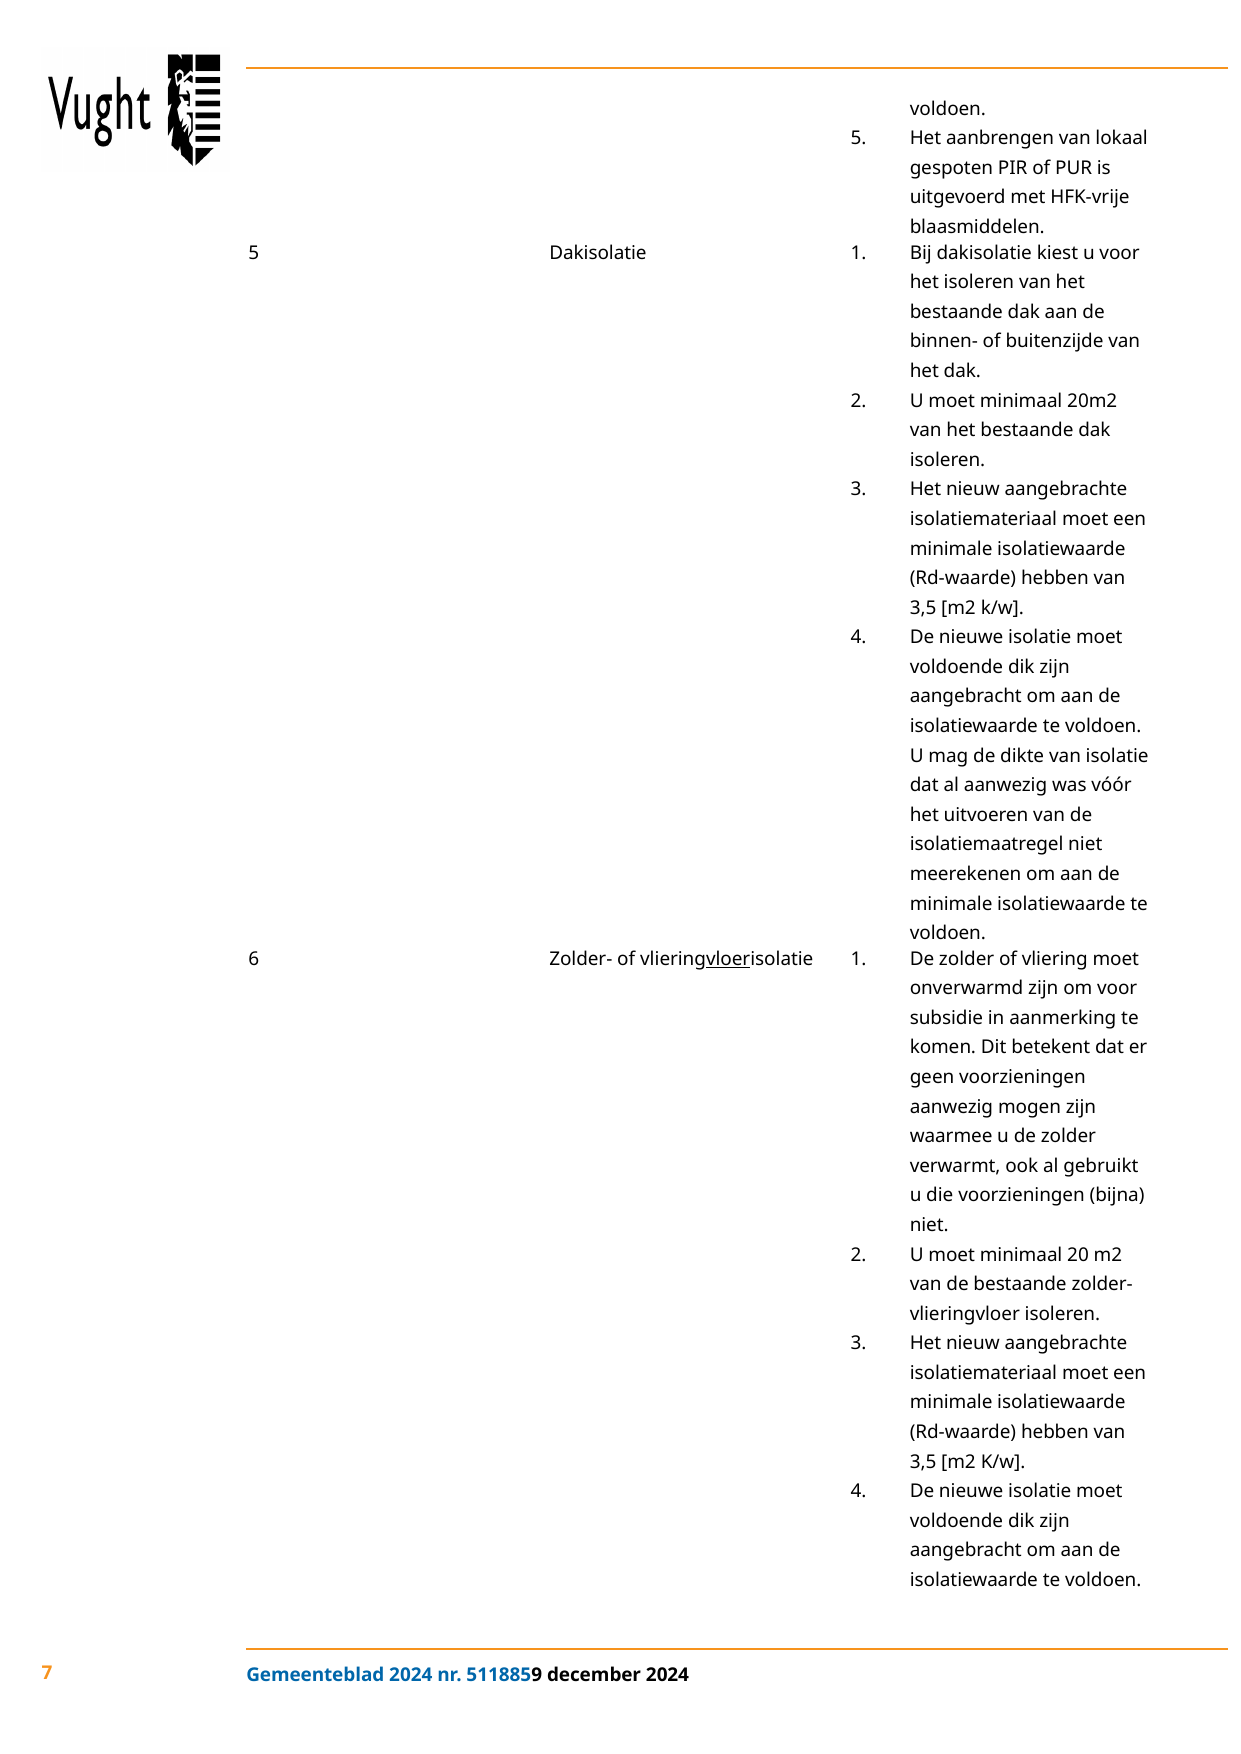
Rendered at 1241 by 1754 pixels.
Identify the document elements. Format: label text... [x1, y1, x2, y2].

table_cell Bij dakisolatie kiest u voor het isoleren van het bestaande dak aan de binnen- of buitenzijde van het dak. U moet minimaal 20m2 van het bestaande dak isoleren. Het nieuw aangebrachte isolatiemateriaal moet een minimale isolatiewaarde (Rd-waarde) hebben van 3,5 [m2 k/w]. De nieuwe isolatie moet voldoende dik zijn aangebracht om aan de isolatiewaarde te voldoen. U mag de dikte van isolatie dat al aanwezig was vóór het uitvoeren van de isolatiemaatregel niet meerekenen om aan de minimale isolatiewaarde te voldoen. [850, 239, 1152, 945]
picture [41, 47, 231, 172]
table_cell De zolder of vliering moet onverwarmd zijn om voor subsidie in aanmerking te komen. Dit betekent dat er geen voorzieningen aanwezig mogen zijn waarmee u de zolder verwarmt, ook al gebruikt u die voorzieningen (bijna) niet. U moet minimaal 20 m2 van de bestaande zolder- vlieringvloer isoleren. Het nieuw aangebrachte isolatiemateriaal moet een minimale isolatiewaarde (Rd-waarde) hebben van 3,5 [m2 K/w]. De nieuwe isolatie moet voldoende dik zijn aangebracht om aan de isolatiewaarde te voldoen. [850, 945, 1152, 1592]
table_cell 6 [248, 945, 549, 1592]
table_cell Dakisolatie [549, 239, 850, 945]
table_cell [549, 95, 850, 239]
table_cell 5 [248, 239, 549, 945]
table_cell Zolder- of vlieringvloerisolatie [549, 945, 850, 1592]
table_cell U heeft geïsoleerd door een laag isolatiemateriaal op de bodem van de kruipruimte aan te brengen. Het nieuw aangebrachte isolatiemateriaal moet een minimale isolatiewaarde (Rd-waarde) hebben van 3,5 [m2 K/w]. U moet minimaal 20 m2 van de bestaande bodem isoleren. De nieuwe isolatie moet voldoende dik zijn aangebracht om aan de isolatiewaarde te voldoen. U mag de dikte van isolatie dat al aanwezig was vóór het uitvoeren van de isolatiemaatregel niet meerekenen om aan de minimale isolatiewaarde te voldoen. Het aanbrengen van lokaal gespoten PIR of PUR is uitgevoerd met HFK-vrije blaasmiddelen. [850, 95, 1152, 239]
table_cell [248, 95, 549, 239]
